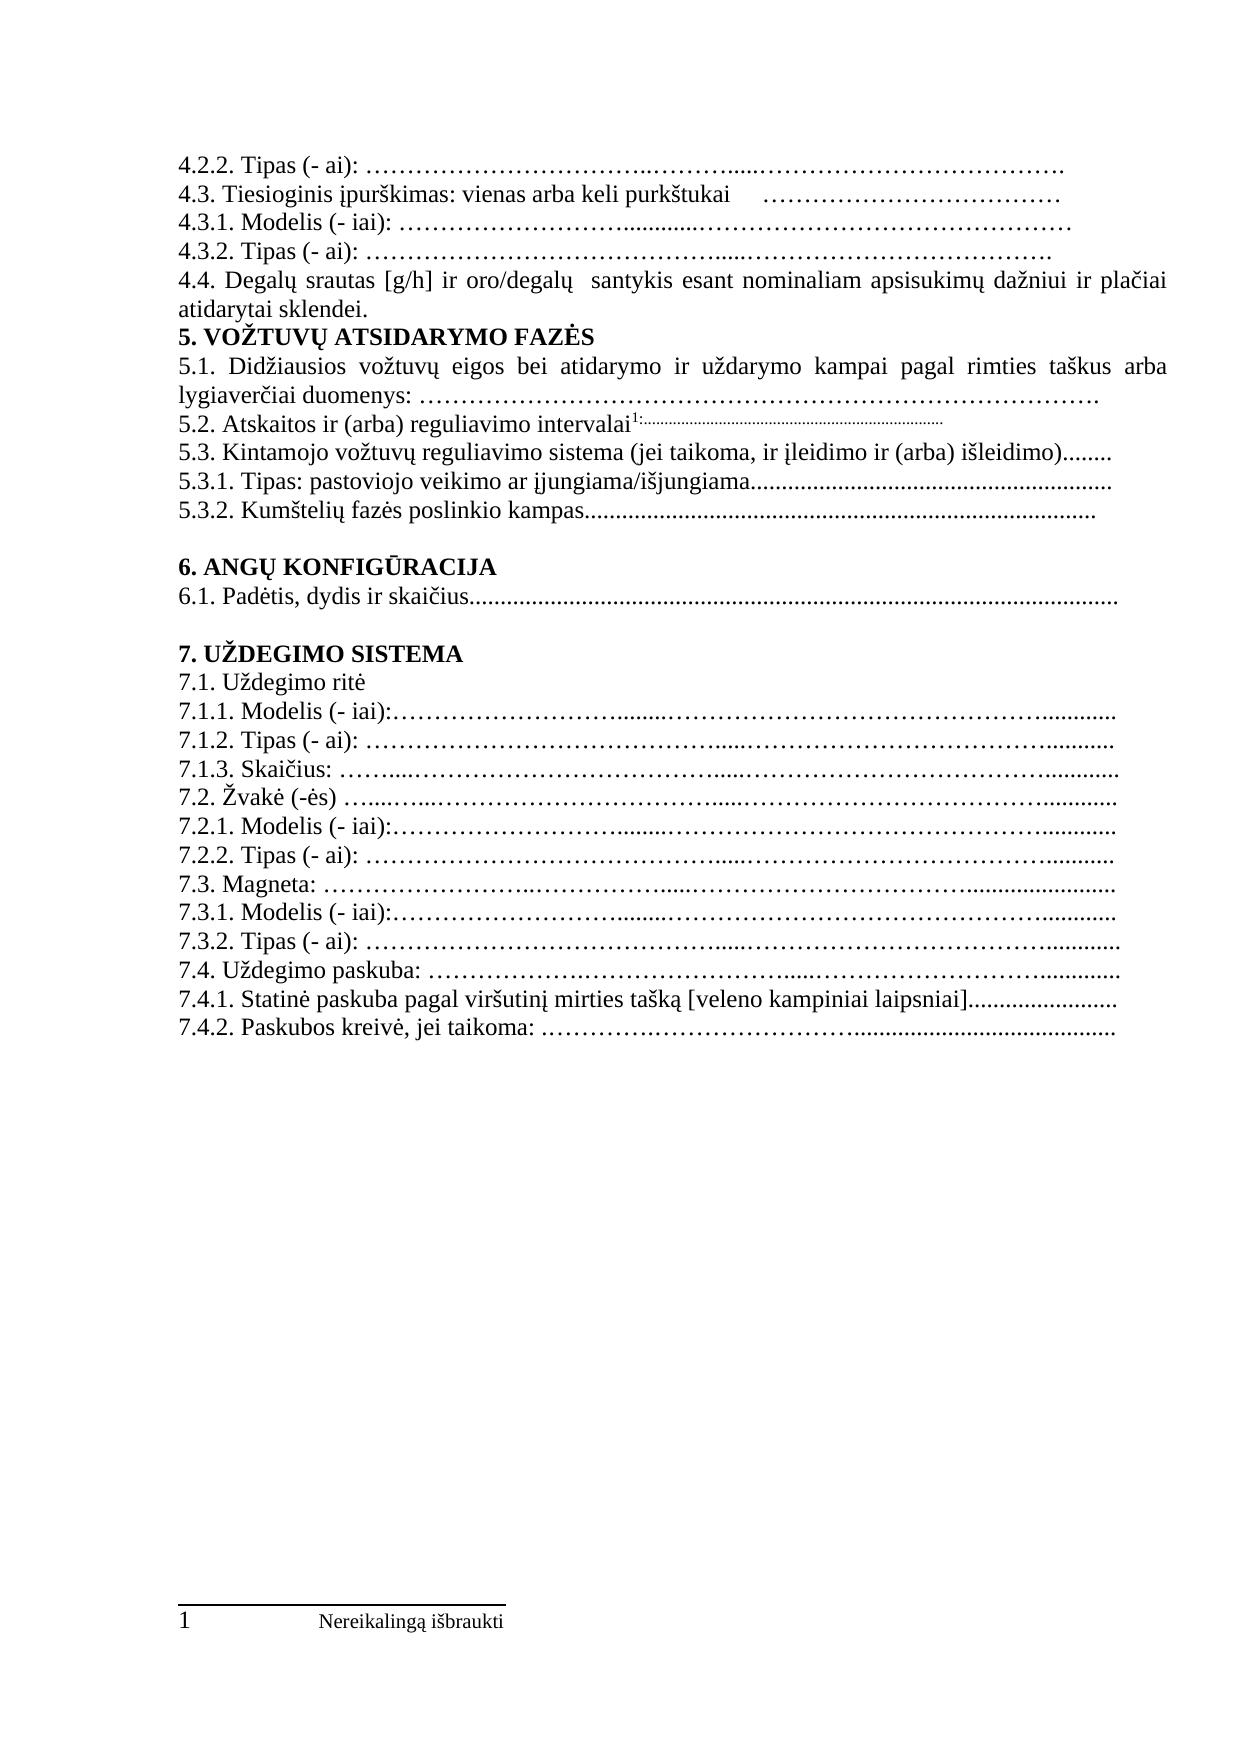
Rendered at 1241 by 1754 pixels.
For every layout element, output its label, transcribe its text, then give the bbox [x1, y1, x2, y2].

text 5.3.1. Tipas: pastoviojo veikimo ar įjungiama/išjungiama.......................................................... [178, 466, 1169, 495]
text 7.2. Žvakė (-ės) …....…...…………………………….....………………………………............ [178, 782, 1169, 811]
text 7. UŽDEGIMO SISTEMA [178, 639, 1169, 667]
text 7.1.3. Skaičius: ……....……………………………….....………………………………............ [178, 754, 1169, 782]
text 7.1.2. Tipas (- ai): …………………………………….....………………………………........... [178, 725, 1169, 754]
text 7.3.2. Tipas (- ai): …………………………………….....………………………………............ [178, 926, 1169, 955]
text 7.1.1. Modelis (- iai):………………………........………………………………………............ [178, 696, 1169, 725]
text 5. VOŽTUVŲ ATSIDARYMO FAZĖS [178, 322, 1169, 351]
text Nereikalingą išbraukti [178, 1605, 1169, 1634]
text 4.3. Tiesioginis įpurškimas: vienas arba keli purkštukai ……………………………… [178, 179, 1169, 207]
text 7.4.1. Statinė paskuba pagal viršutinį mirties tašką [veleno kampiniai laipsniai]........................ [178, 984, 1169, 1012]
text 6. ANGŲ KONFIGŪRACIJA [178, 552, 1169, 581]
text 5.1. Didžiausios vožtuvų eigos bei atidarymo ir uždarymo kampai pagal rimties taškus arba lygiaverčiai duomenys: ………………………………………………………………………. [178, 351, 1169, 409]
text 6.1. Padėtis, dydis ir skaičius........................................................................................................ [178, 581, 1169, 610]
text 5.2. Atskaitos ir (arba) reguliavimo intervalai:........................................................................ [178, 409, 1169, 437]
text 7.3. Magneta: ……………………..…………….....……………………………........................ [178, 869, 1169, 897]
text 7.3.1. Modelis (- iai):………………………........………………………………………............ [178, 897, 1169, 926]
text 7.4. Uždegimo paskuba: ……………….…………………….....………………………............. [178, 955, 1169, 984]
text 4.3.1. Modelis (- iai): ………………………............……………………………………… [178, 207, 1169, 236]
text 7.4.2. Paskubos kreivė, jei taikoma: .………….…………………….......................................... [178, 1012, 1169, 1041]
text 7.1. Uždegimo ritė [178, 667, 1169, 696]
text 4.3.2. Tipas (- ai): …………………………………….....………………………………. [178, 236, 1169, 265]
text 5.3.2. Kumštelių fazės poslinkio kampas.................................................................................. [178, 495, 1169, 524]
text 7.2.1. Modelis (- iai):………………………........………………………………………............ [178, 811, 1169, 840]
text 7.2.2. Tipas (- ai): …………………………………….....………………………………........... [178, 840, 1169, 869]
text 5.3. Kintamojo vožtuvų reguliavimo sistema (jei taikoma, ir įleidimo ir (arba) išleidimo)........ [178, 437, 1169, 466]
text 4.2.2. Tipas (- ai): ……………………………..……….....………………………………. [178, 150, 1169, 179]
text 4.4. Degalų srautas [g/h] ir oro/degalų santykis esant nominaliam apsisukimų dažniui ir plačiai atidarytai sklendei. [178, 265, 1169, 322]
